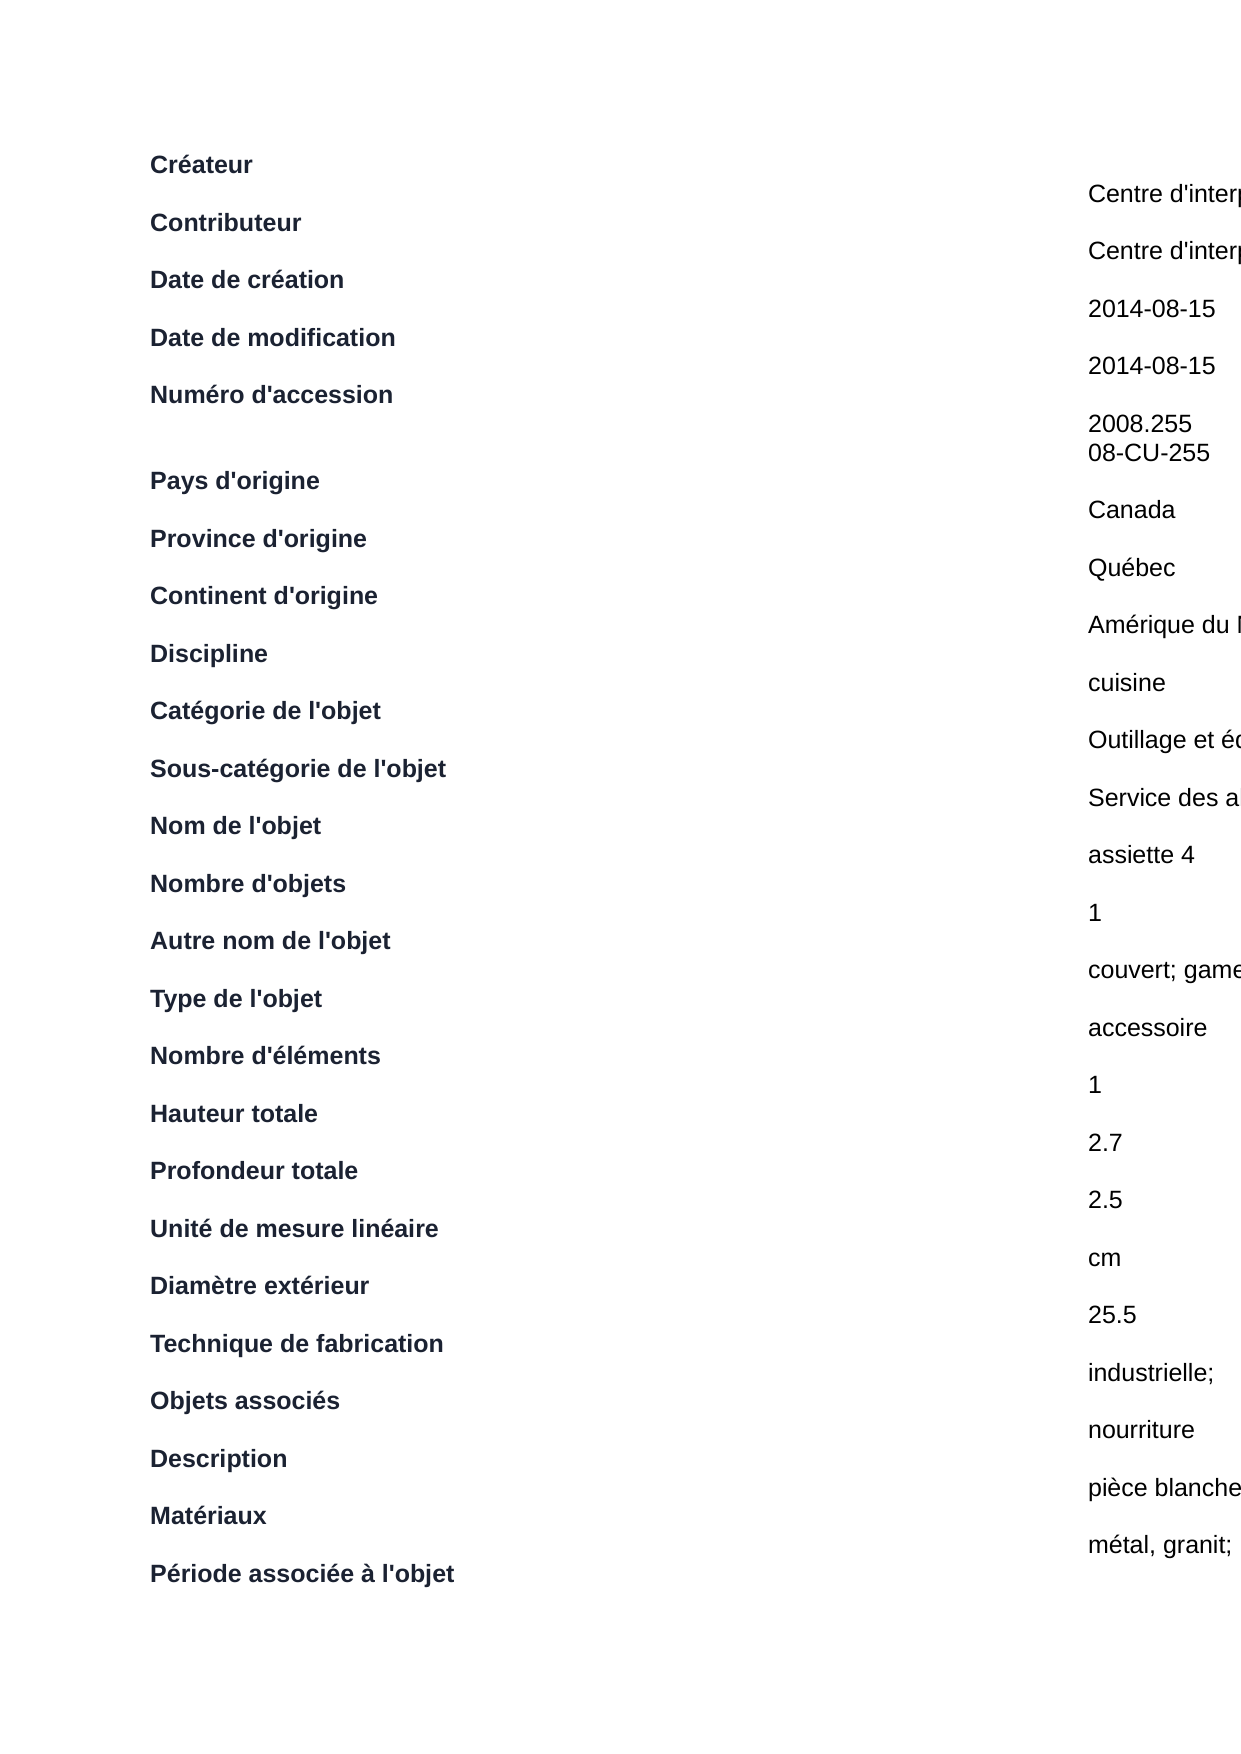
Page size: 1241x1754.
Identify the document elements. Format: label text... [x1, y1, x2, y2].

text pièce blanche) du service de vaisselle dans laquelle on sert le repas [1088, 1472, 1240, 1501]
text Province d'origine [150, 524, 1090, 552]
text 08-CU-255 [1088, 437, 1240, 466]
text accessoire [1088, 1012, 1240, 1041]
text Discipline [150, 639, 1090, 667]
text Outillage et équipement pour le traitement de matières premières [1088, 725, 1240, 754]
text Service des aliments [1088, 782, 1240, 811]
text Numéro d'accession [150, 380, 1090, 409]
text Autre nom de l'objet [150, 926, 1090, 955]
text Matériaux [150, 1501, 1090, 1530]
text Type de l'objet [150, 984, 1090, 1012]
text 1 [1088, 1070, 1240, 1099]
text Créateur [150, 150, 1090, 179]
text Nom de l'objet [150, 811, 1090, 840]
text Amérique du Nord [1088, 610, 1240, 639]
text cm [1088, 1242, 1240, 1271]
text assiette 4 [1088, 840, 1240, 869]
text Hauteur totale [150, 1099, 1090, 1127]
text 2014-08-15 [1088, 294, 1240, 322]
text Centre d'interprétation de la Foresterie - Gestionnaire (CIF) [1088, 236, 1240, 265]
text Canada [1088, 495, 1240, 524]
text 25.5 [1088, 1300, 1240, 1329]
text Catégorie de l'objet [150, 696, 1090, 725]
text Description [150, 1444, 1090, 1472]
text couvert; gamelle; [1088, 955, 1240, 984]
text 2.7 [1088, 1127, 1240, 1156]
text Date de modification [150, 322, 1090, 351]
text cuisine [1088, 667, 1240, 696]
text Unité de mesure linéaire [150, 1214, 1090, 1242]
text 2008.255 [1088, 409, 1240, 437]
text Technique de fabrication [150, 1329, 1090, 1357]
text Nombre d'éléments [150, 1041, 1090, 1070]
text Contributeur [150, 207, 1090, 236]
text métal, granit; [1088, 1530, 1240, 1559]
text Objets associés [150, 1386, 1090, 1415]
text Sous-catégorie de l'objet [150, 754, 1090, 782]
text Pays d'origine [150, 466, 1090, 495]
text 2014-08-15 [1088, 351, 1240, 380]
text Québec [1088, 552, 1240, 581]
text industrielle; [1088, 1357, 1240, 1386]
text Profondeur totale [150, 1156, 1090, 1185]
text Centre d'interprétation de la Foresterie - Gestionnaire (CIF) [1088, 179, 1240, 207]
text Diamètre extérieur [150, 1271, 1090, 1300]
text Continent d'origine [150, 581, 1090, 610]
text 1 [1088, 897, 1240, 926]
text Nombre d'objets [150, 869, 1090, 897]
text 2.5 [1088, 1185, 1240, 1214]
text nourriture [1088, 1415, 1240, 1444]
text Période associée à l'objet [150, 1559, 1090, 1587]
text Date de création [150, 265, 1090, 294]
